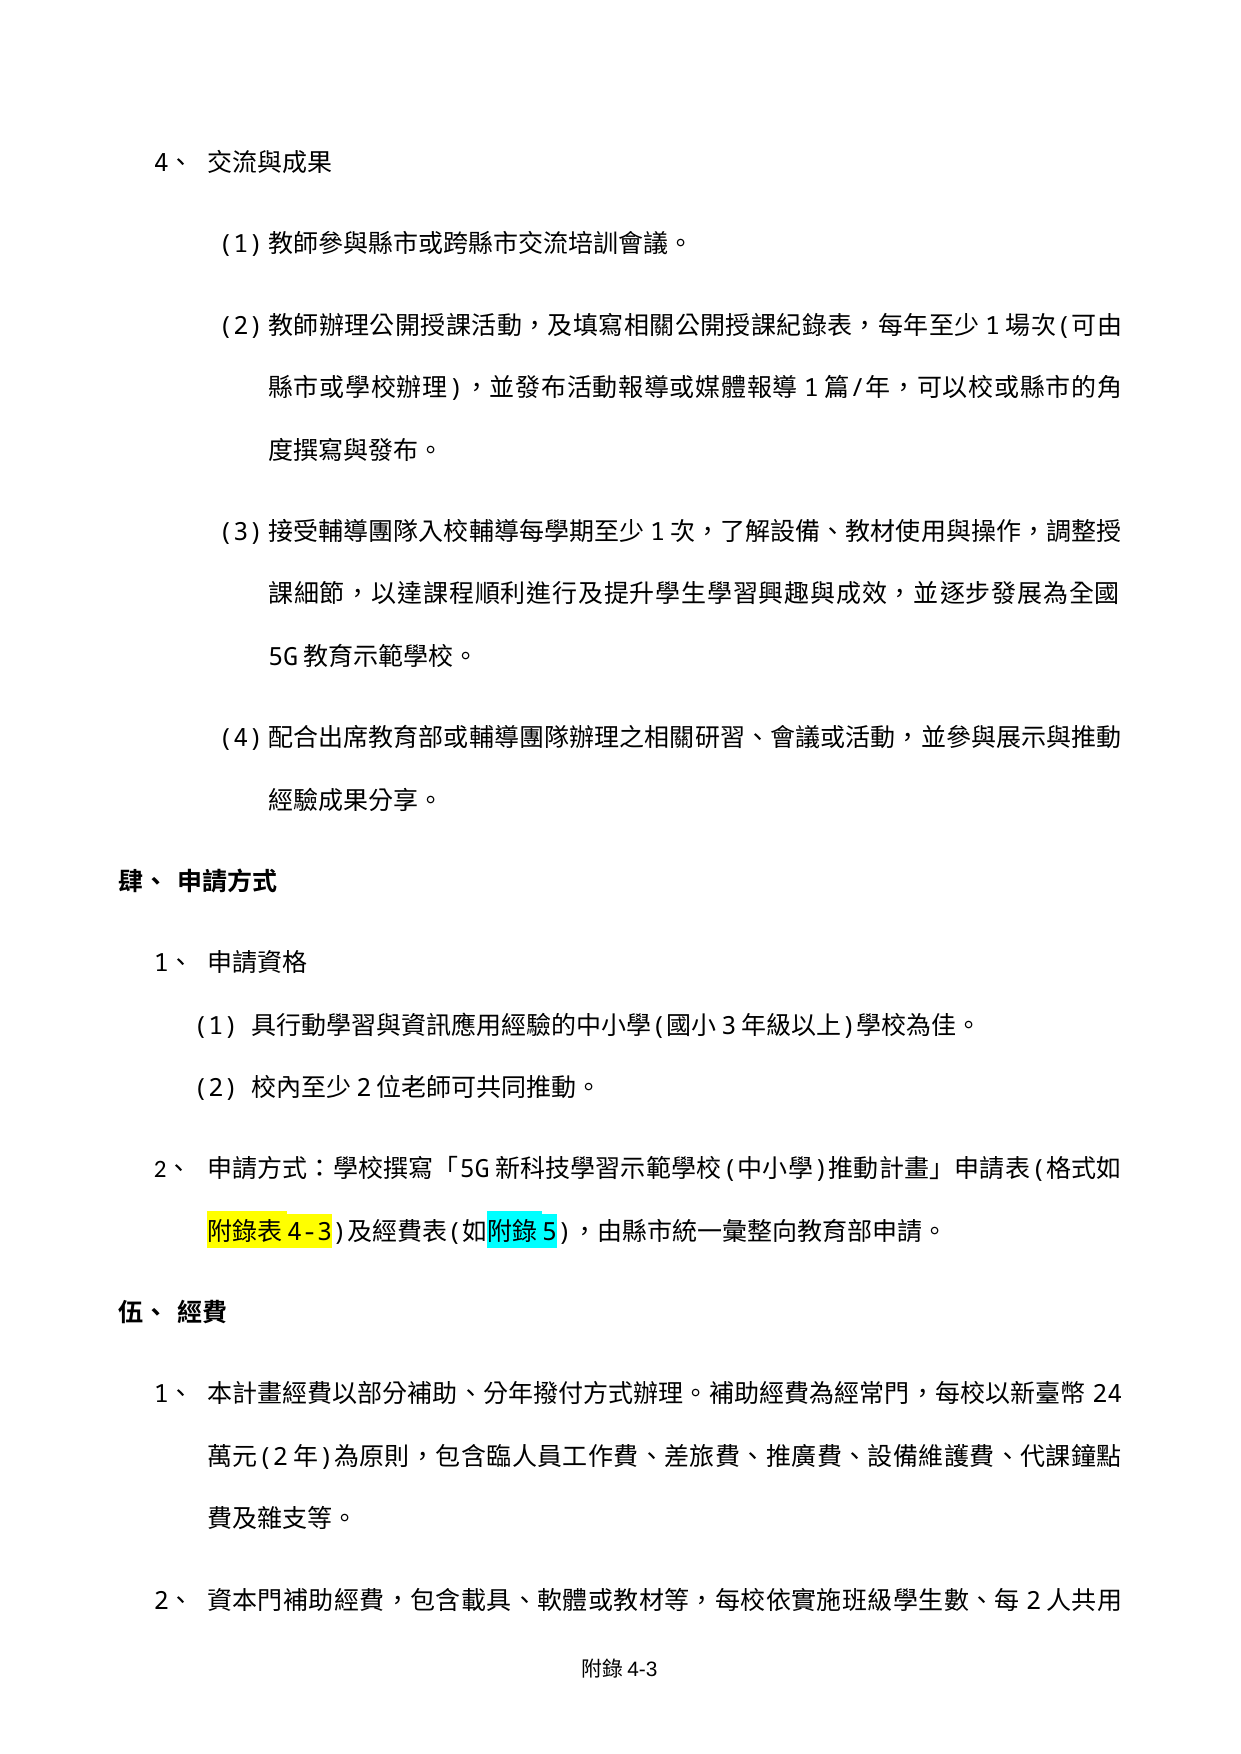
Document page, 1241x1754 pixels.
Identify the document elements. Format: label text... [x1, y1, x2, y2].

list 配合出席教育部或輔導團隊辦理之相關研習、會議或活動，並參與展示與推動經驗成果分享。 [218, 694, 1122, 819]
list 本計畫經費以部分補助、分年撥付方式辦理。補助經費為經常門，每校以新臺幣24萬元(2年)為原則，包含臨人員工作費、差旅費、推廣費、設備維護費、代課鐘點費及雜支等。 [153, 1350, 1122, 1538]
list 申請方式 [118, 838, 1122, 900]
list 接受輔導團隊入校輔導每學期至少1次，了解設備、教材使用與操作，調整授課細節，以達課程順利進行及提升學生學習興趣與成效，並逐步發展為全國5G教育示範學校。 [218, 488, 1122, 675]
list 資本門補助經費，包含載具、軟體或教材等，每校依實施班級學生數、每2人共用設備計算經費(例如VR頭盔載具每臺2.5萬元*臺數)。設備須由縣市統籌集中管理，於學校無持續實施時，繳回縣市重新分配他校使用。 [153, 1557, 1122, 1619]
list 具行動學習與資訊應用經驗的中小學(國小3年級以上)學校為佳。 [193, 982, 1122, 1044]
list 教師參與縣市或跨縣市交流培訓會議。 [218, 200, 1122, 263]
list 交流與成果 [153, 119, 1122, 182]
list 申請資格 [153, 919, 1122, 982]
list 經費 [118, 1269, 1122, 1332]
list 校內至少2位老師可共同推動。 [193, 1044, 1122, 1107]
list 申請方式：學校撰寫「5G新科技學習示範學校(中小學)推動計畫」申請表(格式如附錄表4-3)及經費表(如附錄5)，由縣市統一彙整向教育部申請。 [153, 1125, 1122, 1250]
list 教師辦理公開授課活動，及填寫相關公開授課紀錄表，每年至少1場次(可由縣市或學校辦理)，並發布活動報導或媒體報導1篇/年，可以校或縣市的角度撰寫與發布。 [218, 282, 1122, 469]
